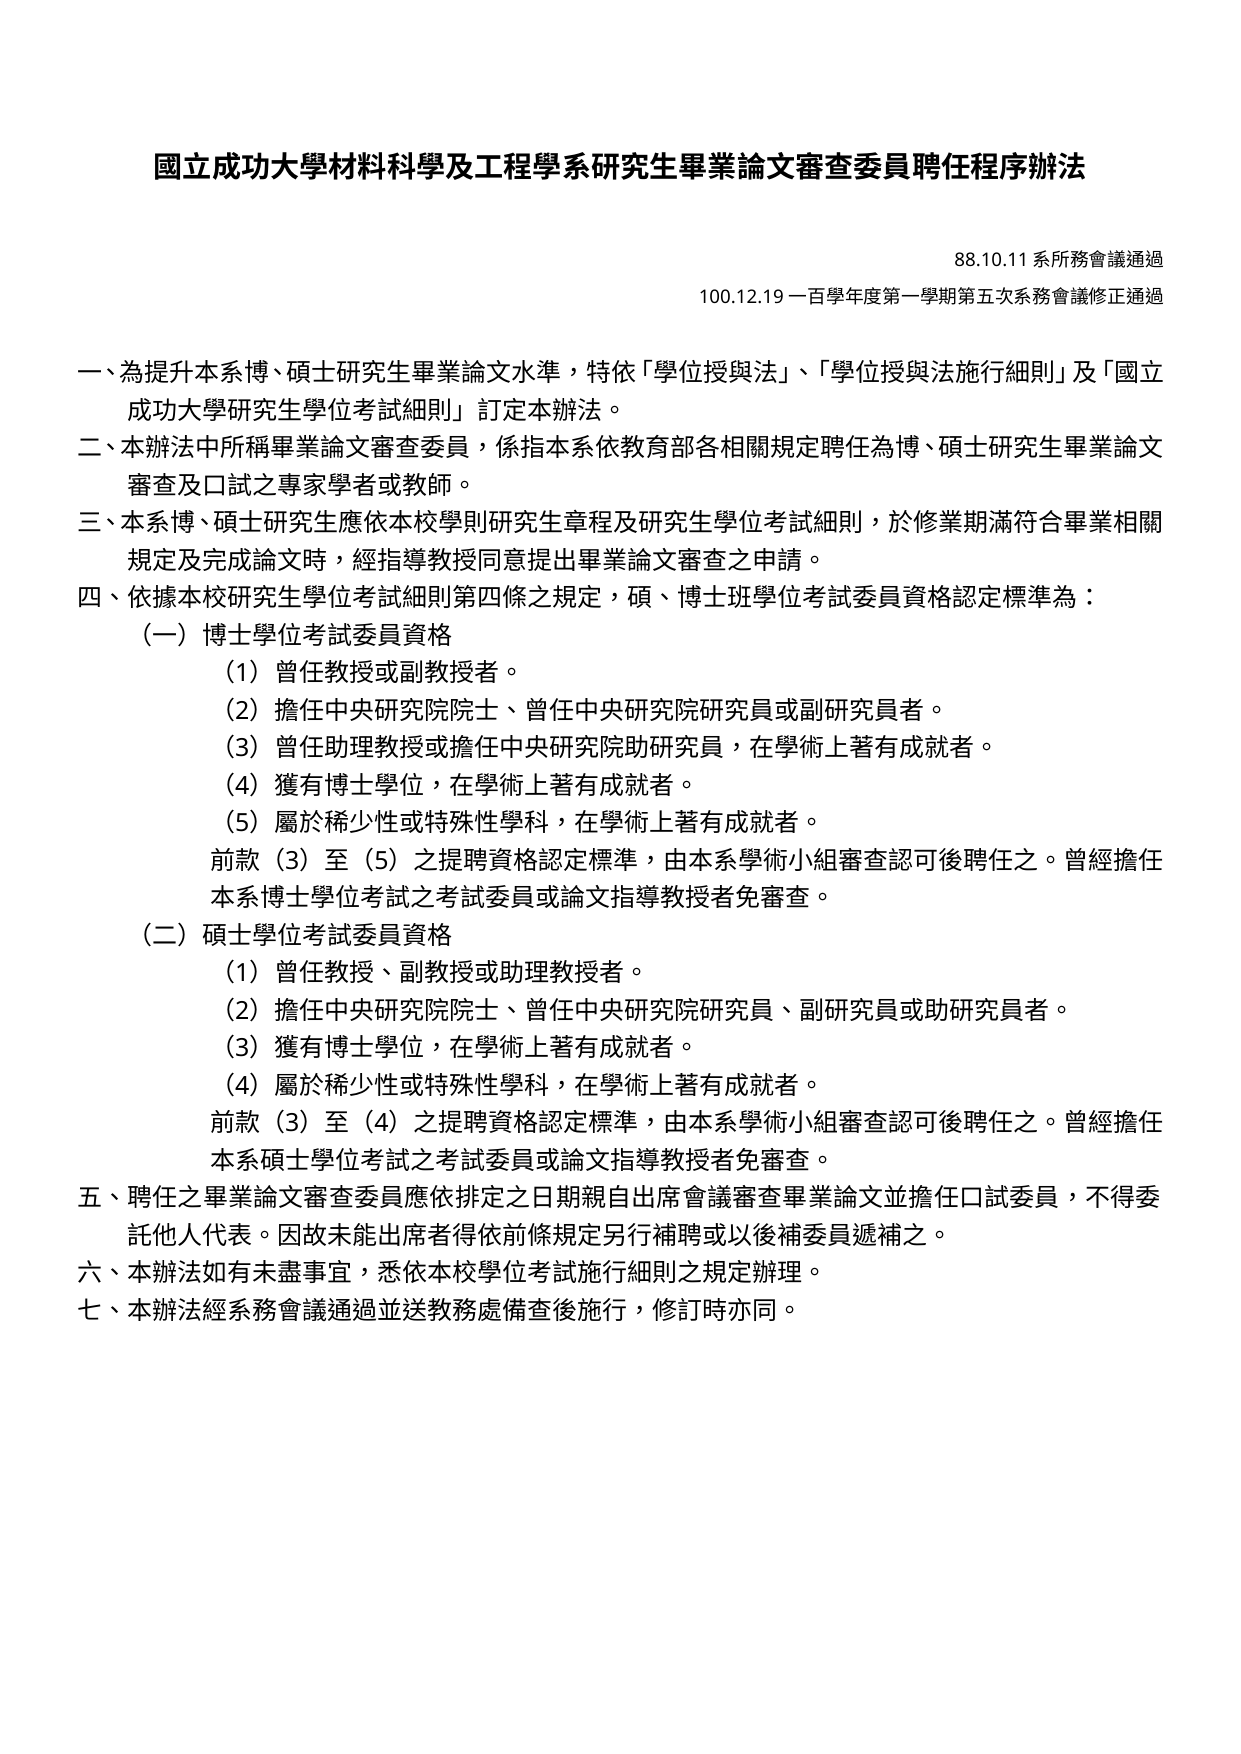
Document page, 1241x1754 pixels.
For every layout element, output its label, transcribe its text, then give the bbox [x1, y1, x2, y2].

text （一）博士學位考試委員資格 [77, 614, 1163, 652]
text 前款（3）至（5）之提聘資格認定標準，由本系學術小組審查認可後聘任之。曾經擔任本系博士學位考試之考試委員或論文指導教授者免審查。 [210, 839, 1163, 914]
text 國立成功大學材料科學及工程學系研究生畢業論文審查委員聘任程序辦法 [77, 127, 1163, 202]
text 100.12.19 一百學年度第一學期第五次系務會議修正通過 [77, 277, 1163, 314]
text 七、本辦法經系務會議通過並送教務處備查後施行，修訂時亦同。 [77, 1289, 1047, 1327]
text 88.10.11系所務會議通過 [77, 239, 1163, 277]
text 三、本系博、碩士研究生應依本校學則研究生章程及研究生學位考試細則，於修業期滿符合畢業相關規定及完成論文時，經指導教授同意提出畢業論文審查之申請。 [77, 502, 1163, 577]
text 二、本辦法中所稱畢業論文審查委員，係指本系依教育部各相關規定聘任為博、碩士研究生畢業論文審查及口試之專家學者或教師。 [77, 427, 1163, 502]
text 一、為提升本系博、碩士研究生畢業論文水準，特依「學位授與法」、「學位授與法施行細則」及「國立成功大學研究生學位考試細則」訂定本辦法。 [77, 352, 1163, 427]
text （2）擔任中央研究院院士、曾任中央研究院研究員或副研究員者。 [210, 689, 1163, 727]
text （二）碩士學位考試委員資格 [77, 914, 1163, 952]
text （3）曾任助理教授或擔任中央研究院助研究員，在學術上著有成就者。 [210, 727, 1163, 764]
text （1）曾任教授、副教授或助理教授者。 [210, 952, 1163, 989]
text （5）屬於稀少性或特殊性學科，在學術上著有成就者。 [210, 802, 1163, 839]
text （2）擔任中央研究院院士、曾任中央研究院研究員、副研究員或助研究員者。 [210, 989, 1163, 1027]
text 四、依據本校研究生學位考試細則第四條之規定，碩、博士班學位考試委員資格認定標準為： [77, 577, 1163, 614]
text 五、聘任之畢業論文審查委員應依排定之日期親自出席會議審查畢業論文並擔任口試委員，不得委託他人代表。因故未能出席者得依前條規定另行補聘或以後補委員遞補之。 [77, 1177, 1163, 1252]
text 前款（3）至（4）之提聘資格認定標準，由本系學術小組審查認可後聘任之。曾經擔任本系碩士學位考試之考試委員或論文指導教授者免審查。 [210, 1102, 1163, 1177]
text 六、本辦法如有未盡事宜，悉依本校學位考試施行細則之規定辦理。 [77, 1252, 1163, 1289]
text （3）獲有博士學位，在學術上著有成就者。 [210, 1027, 1163, 1064]
text （4）屬於稀少性或特殊性學科，在學術上著有成就者。 [210, 1064, 1163, 1102]
text （1）曾任教授或副教授者。 [210, 652, 1163, 689]
text （4）獲有博士學位，在學術上著有成就者。 [210, 764, 1163, 802]
